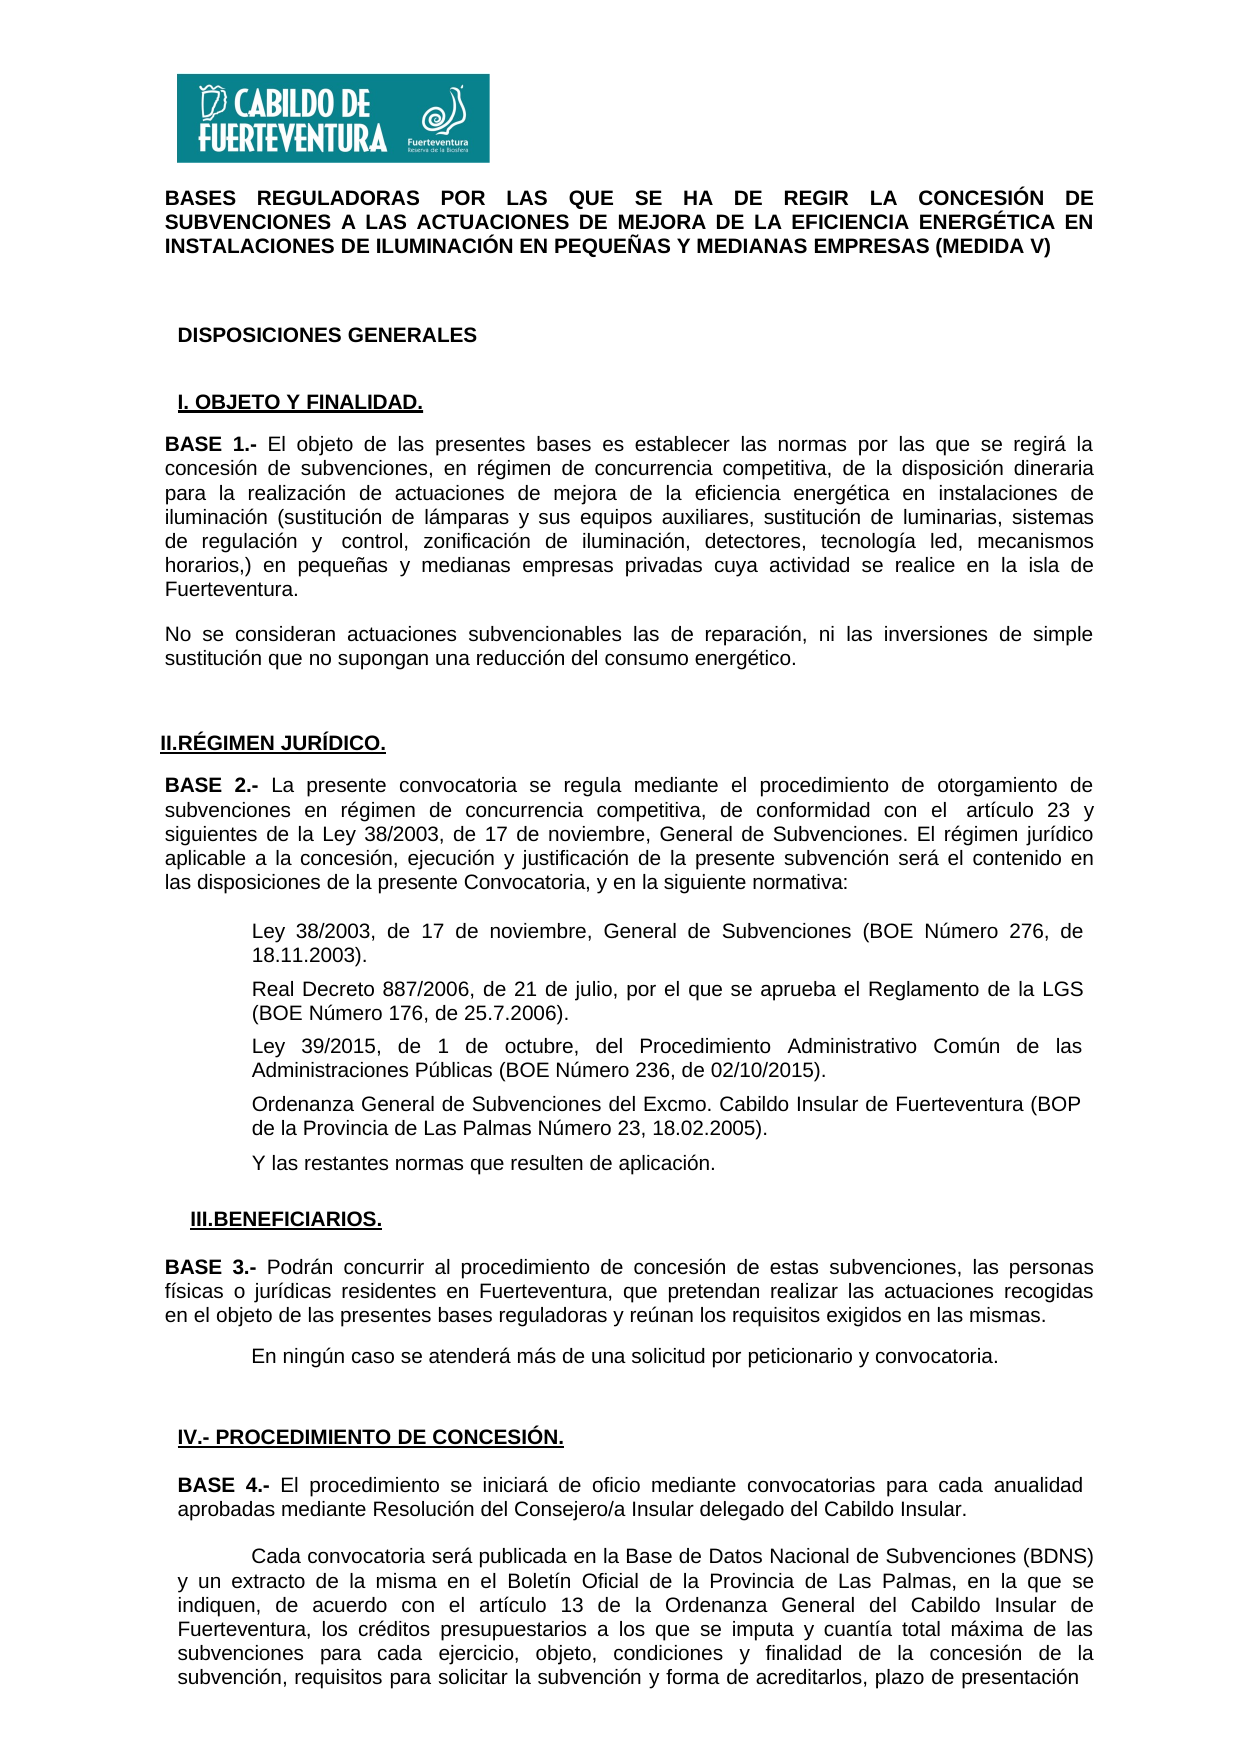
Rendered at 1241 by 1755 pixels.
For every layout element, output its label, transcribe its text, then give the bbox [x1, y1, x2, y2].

text ­ Real Decreto 887/2006, de 21 de julio, por el que se aprueba el Reglamento de la LGS (BOE Número 176, de 25.7.2006). [214, 977, 1093, 1025]
text Cada convocatoria será publicada en la Base de Datos Nacional de Subvenciones (BDNS) y un extracto de la misma en el Boletín Oficial de la Provincia de Las Palmas, en la que se indiquen, de acuerdo con el artículo 13 de la Ordenanza General del Cabildo Insular de Fuerteventura, los créditos presupuestarios a los que se imputa y cuantía total máxima de las subvenciones para cada ejercicio, objeto, condiciones y finalidad de la concesión de la subvención, requisitos para solicitar la subvención y forma de acreditarlos, plazo de presentación [177, 1544, 1094, 1689]
text No se consideran actuaciones subvencionables las de reparación, ni las inversiones de simple sustitución que no supongan una reducción del consumo energético. [164, 622, 1094, 670]
text BASE 1.- El objeto de las presentes bases es establecer las normas por las que se regirá la concesión de subvenciones, en régimen de concurrencia competitiva, de la disposición dineraria para la realización de actuaciones de mejora de la eficiencia energética en instalaciones de iluminación (sustitución de lámparas y sus equipos auxiliares, sustitución de luminarias, sistemas de regulación y control, zonificación de iluminación, detectores, tecnología led, mecanismos horarios,) en pequeñas y medianas empresas privadas cuya actividad se realice en la isla de Fuerteventura. [164, 432, 1094, 601]
text BASE 3.- Podrán concurrir al procedimiento de concesión de estas subvenciones, las personas físicas o jurídicas residentes en Fuerteventura, que pretendan realizar las actuaciones recogidas en el objeto de las presentes bases reguladoras y reúnan los requisitos exigidos en las mismas. [164, 1254, 1094, 1327]
text DISPOSICIONES GENERALES I. OBJETO Y FINALIDAD. [177, 280, 484, 413]
text ­ Ley 39/2015, de 1 de octubre, del Procedimiento Administrativo Común de las Administraciones Públicas (BOE Número 236, de 02/10/2015). [214, 1035, 1093, 1083]
text ­ Ley 38/2003, de 17 de noviembre, General de Subvenciones (BOE Número 276, de 18.11.2003). [214, 919, 1093, 968]
text BASE 2.- La presente convocatoria se regula mediante el procedimiento de otorgamiento de subvenciones en régimen de concurrencia competitiva, de conformidad con el artículo 23 y siguientes de la Ley 38/2003, de 17 de noviembre, General de Subvenciones. El régimen jurídico aplicable a la concesión, ejecución y justificación de la presente subvención será el contenido en las disposiciones de la presente Convocatoria, y en la siguiente normativa: [164, 773, 1094, 894]
list RÉGIMEN JURÍDICO. [160, 731, 1105, 755]
text ­ Y las restantes normas que resulten de aplicación. [215, 1148, 1105, 1177]
text BASE 4.- El procedimiento se iniciará de oficio mediante convocatorias para cada anualidad aprobadas mediante Resolución del Consejero/a Insular delegado del Cabildo Insular. [177, 1472, 1093, 1521]
list BENEFICIARIOS. [190, 1207, 1105, 1231]
subtitle IV.- PROCEDIMIENTO DE CONCESIÓN. [177, 1425, 1105, 1449]
text ­ Ordenanza General de Subvenciones del Excmo. Cabildo Insular de Fuerteventura (BOP de la Provincia de Las Palmas Número 23, 18.02.2005). [214, 1092, 1093, 1140]
text En ningún caso se atenderá más de una solicitud por peticionario y convocatoria. [251, 1344, 1105, 1368]
subtitle BASES REGULADORAS POR LAS QUE SE HA DE REGIR LA CONCESIÓN DE SUBVENCIONES A LAS ACTUACIONES DE MEJORA DE LA EFICIENCIA ENERGÉTICA EN INSTALACIONES DE ILUMINACIÓN EN PEQUEÑAS Y MEDIANAS EMPRESAS (MEDIDA V) [164, 186, 1094, 258]
